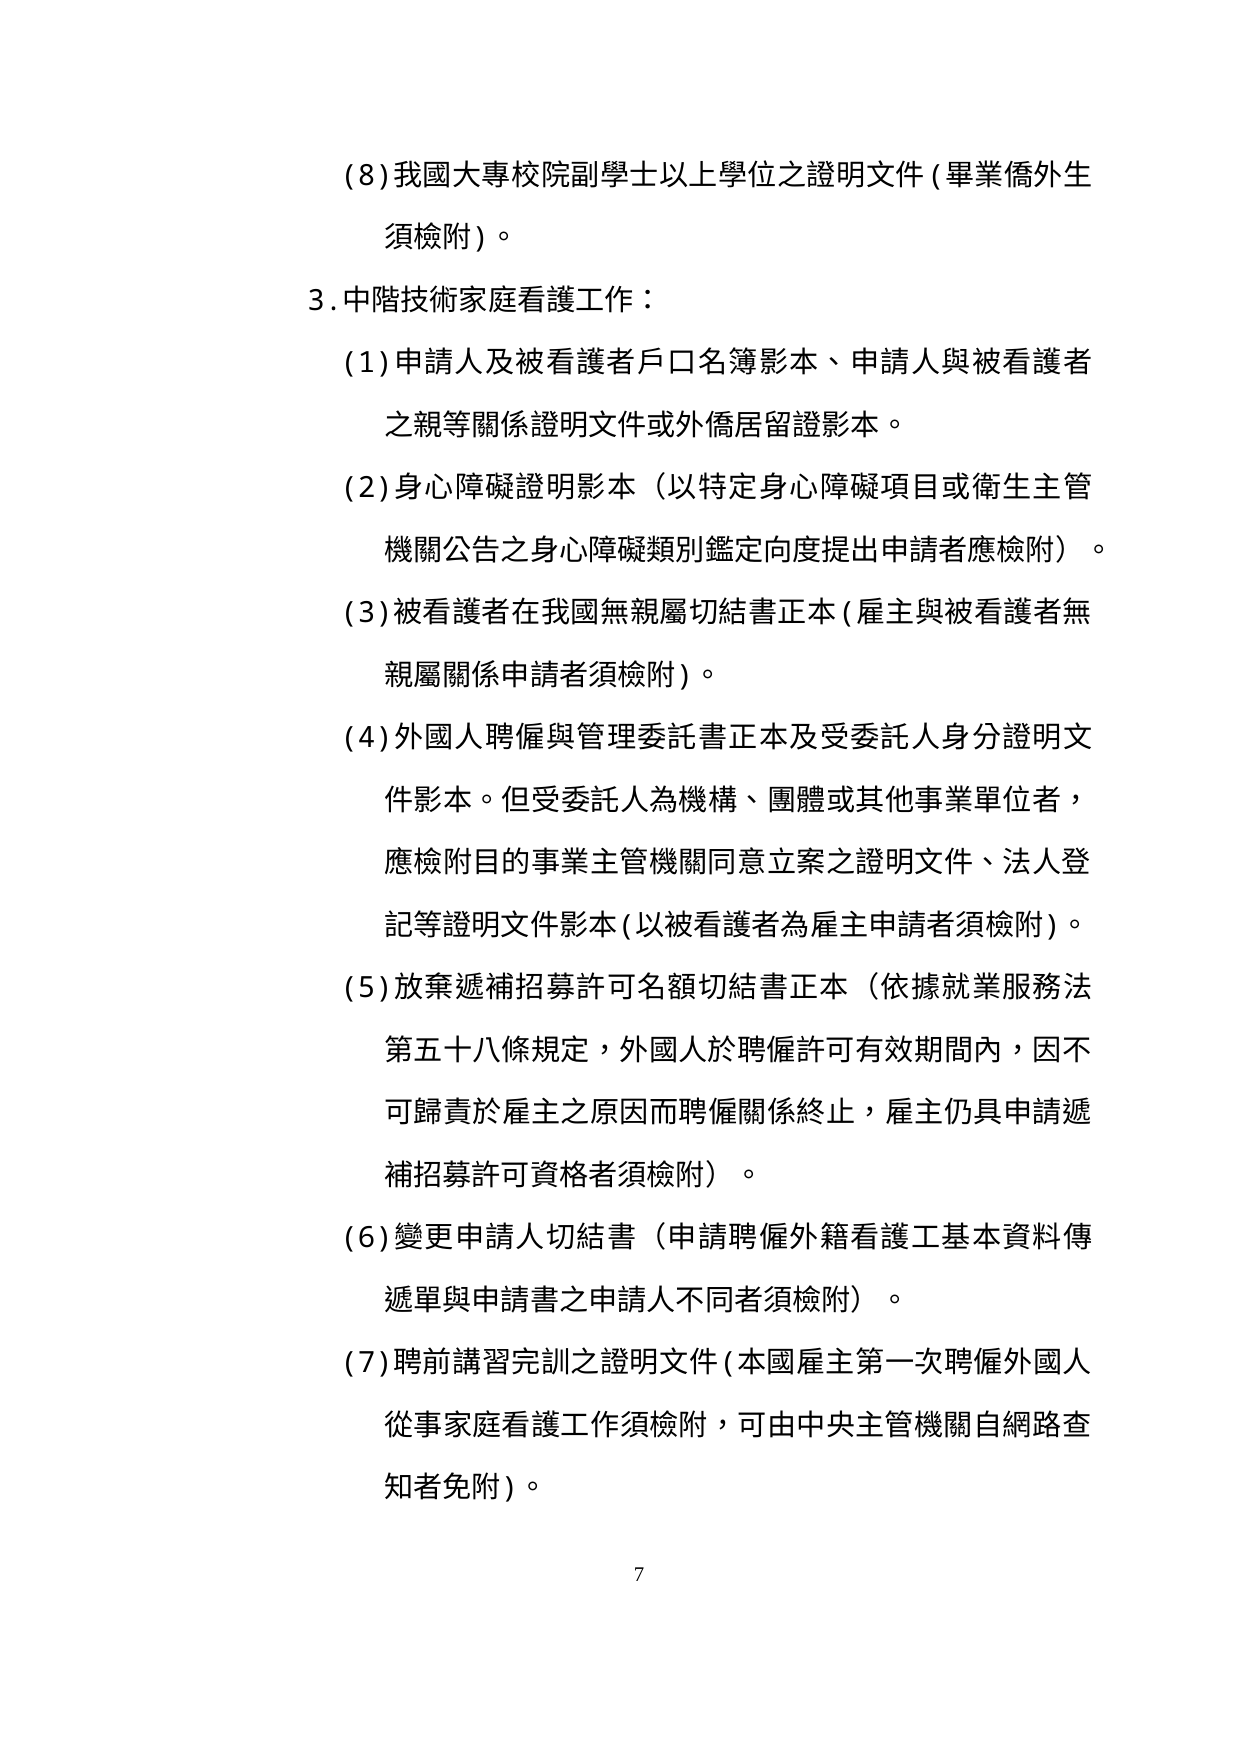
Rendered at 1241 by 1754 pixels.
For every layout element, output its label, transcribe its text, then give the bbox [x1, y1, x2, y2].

text (8)我國大專校院副學士以上學位之證明文件(畢業僑外生須檢附)。 [340, 131, 1092, 256]
text (3)被看護者在我國無親屬切結書正本(雇主與被看護者無親屬關係申請者須檢附)。 [340, 568, 1092, 693]
text (5)放棄遞補招募許可名額切結書正本（依據就業服務法第五十八條規定，外國人於聘僱許可有效期間內，因不可歸責於雇主之原因而聘僱關係終止，雇主仍具申請遞補招募許可資格者須檢附）。 [340, 943, 1092, 1193]
text 3.中階技術家庭看護工作： [307, 256, 1092, 318]
text (2)身心障礙證明影本（以特定身心障礙項目或衛生主管機關公告之身心障礙類別鑑定向度提出申請者應檢附）。 [340, 443, 1092, 568]
text (7)聘前講習完訓之證明文件(本國雇主第一次聘僱外國人從事家庭看護工作須檢附，可由中央主管機關自網路查知者免附)。 [340, 1318, 1092, 1506]
text (4)外國人聘僱與管理委託書正本及受委託人身分證明文件影本。但受委託人為機構、團體或其他事業單位者，應檢附目的事業主管機關同意立案之證明文件、法人登記等證明文件影本(以被看護者為雇主申請者須檢附)。 [340, 693, 1092, 943]
text (6)變更申請人切結書（申請聘僱外籍看護工基本資料傳遞單與申請書之申請人不同者須檢附）。 [340, 1193, 1092, 1318]
text (1)申請人及被看護者戶口名簿影本、申請人與被看護者之親等關係證明文件或外僑居留證影本。 [340, 318, 1092, 443]
